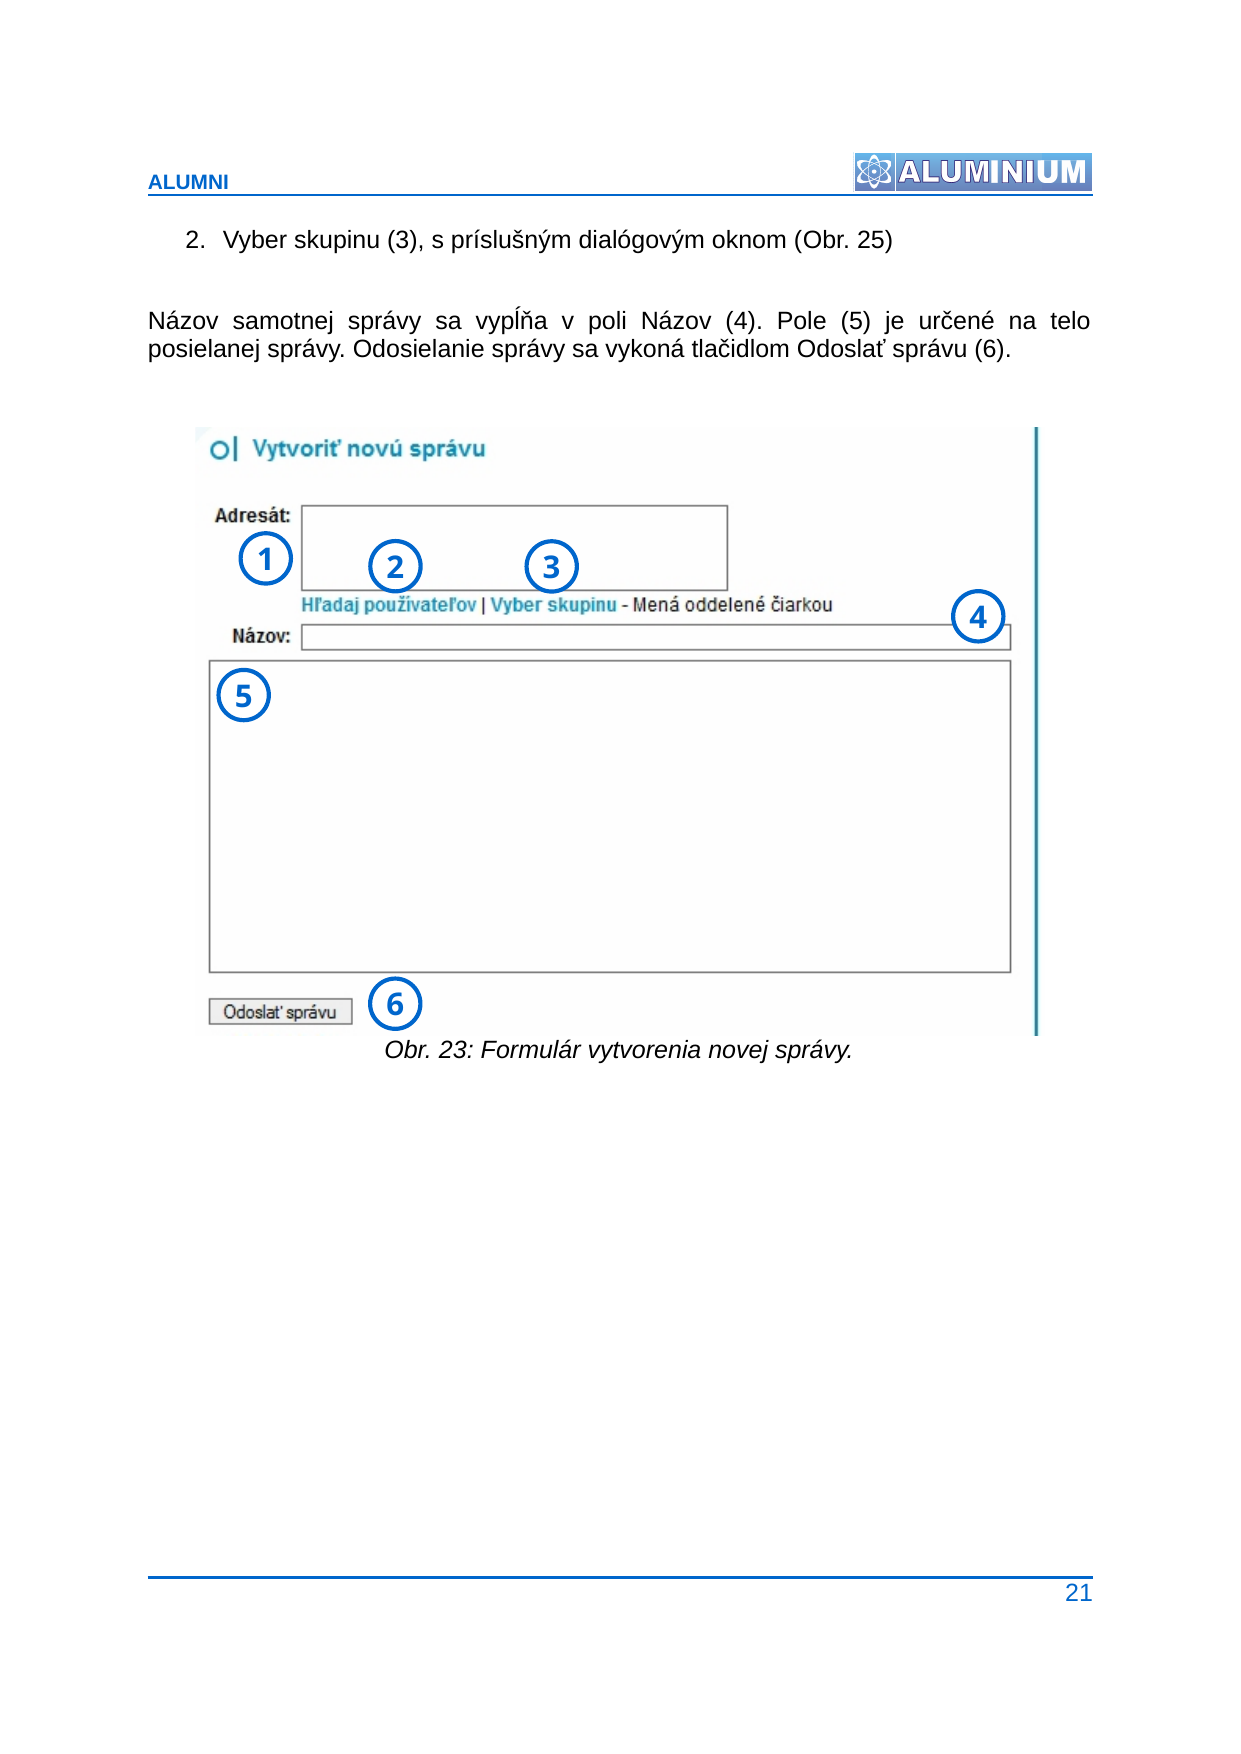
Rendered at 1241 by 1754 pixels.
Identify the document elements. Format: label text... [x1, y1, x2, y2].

picture [195, 427, 1046, 1036]
text Názov samotnej správy sa vypĺňa v poli Názov (4). Pole (5) je určené na telo posielanej správy. Odosielanie správy sa vykoná tlačidlom Odoslať správu (6). [148, 306, 1093, 362]
list Vyber skupinu (3), s príslušným dialógovým oknom (Obr. 25) [185, 226, 1093, 253]
text Obr. 23: Formulár vytvorenia novej správy. [195, 1036, 1045, 1063]
